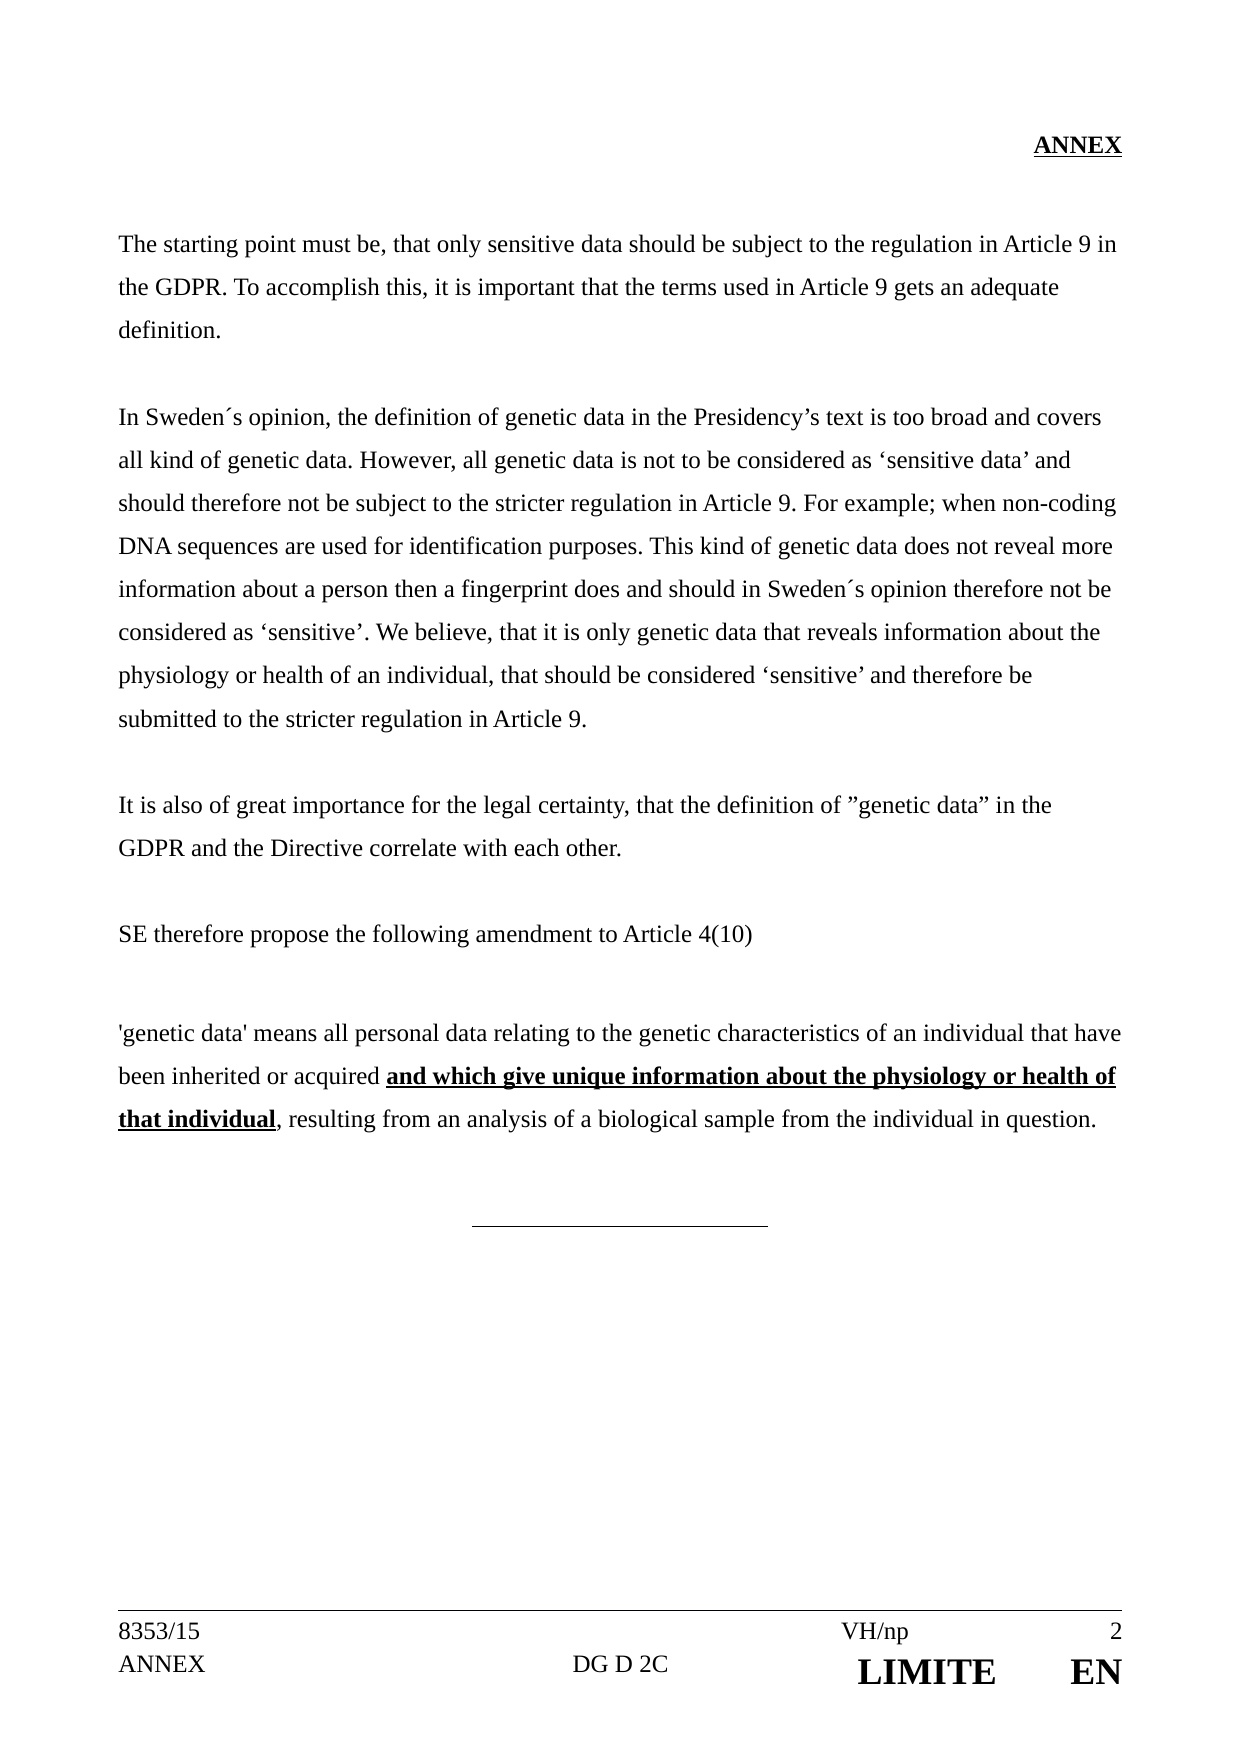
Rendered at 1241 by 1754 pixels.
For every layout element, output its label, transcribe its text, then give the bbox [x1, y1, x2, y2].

text 'genetic data' means all personal data relating to the genetic characteristics of an individual that have been inherited or acquired and which give unique information about the physiology or health of that individual, resulting from an analysis of a biological sample from the individual in question. [118, 1018, 1122, 1133]
text SE therefore propose the following amendment to Article 4(10) [118, 919, 1122, 948]
text In Sweden´s opinion, the definition of genetic data in the Presidency’s text is too broad and covers all kind of genetic data. However, all genetic data is not to be considered as ‘sensitive data’ and should therefore not be subject to the stricter regulation in Article 9. For example; when non-coding DNA sequences are used for identification purposes. This kind of genetic data does not reveal more information about a person then a fingerprint does and should in Sweden´s opinion therefore not be considered as ‘sensitive’. We believe, that it is only genetic data that reveals information about the physiology or health of an individual, that should be considered ‘sensitive’ and therefore be submitted to the stricter regulation in Article 9. [118, 402, 1122, 732]
text The starting point must be, that only sensitive data should be subject to the regulation in Article 9 in the GDPR. To accomplish this, it is important that the terms used in Article 9 gets an adequate definition. [118, 229, 1122, 344]
text ANNEX [118, 131, 1122, 159]
text It is also of great importance for the legal certainty, that the definition of ”genetic data” in the GDPR and the Directive correlate with each other. [118, 790, 1122, 862]
